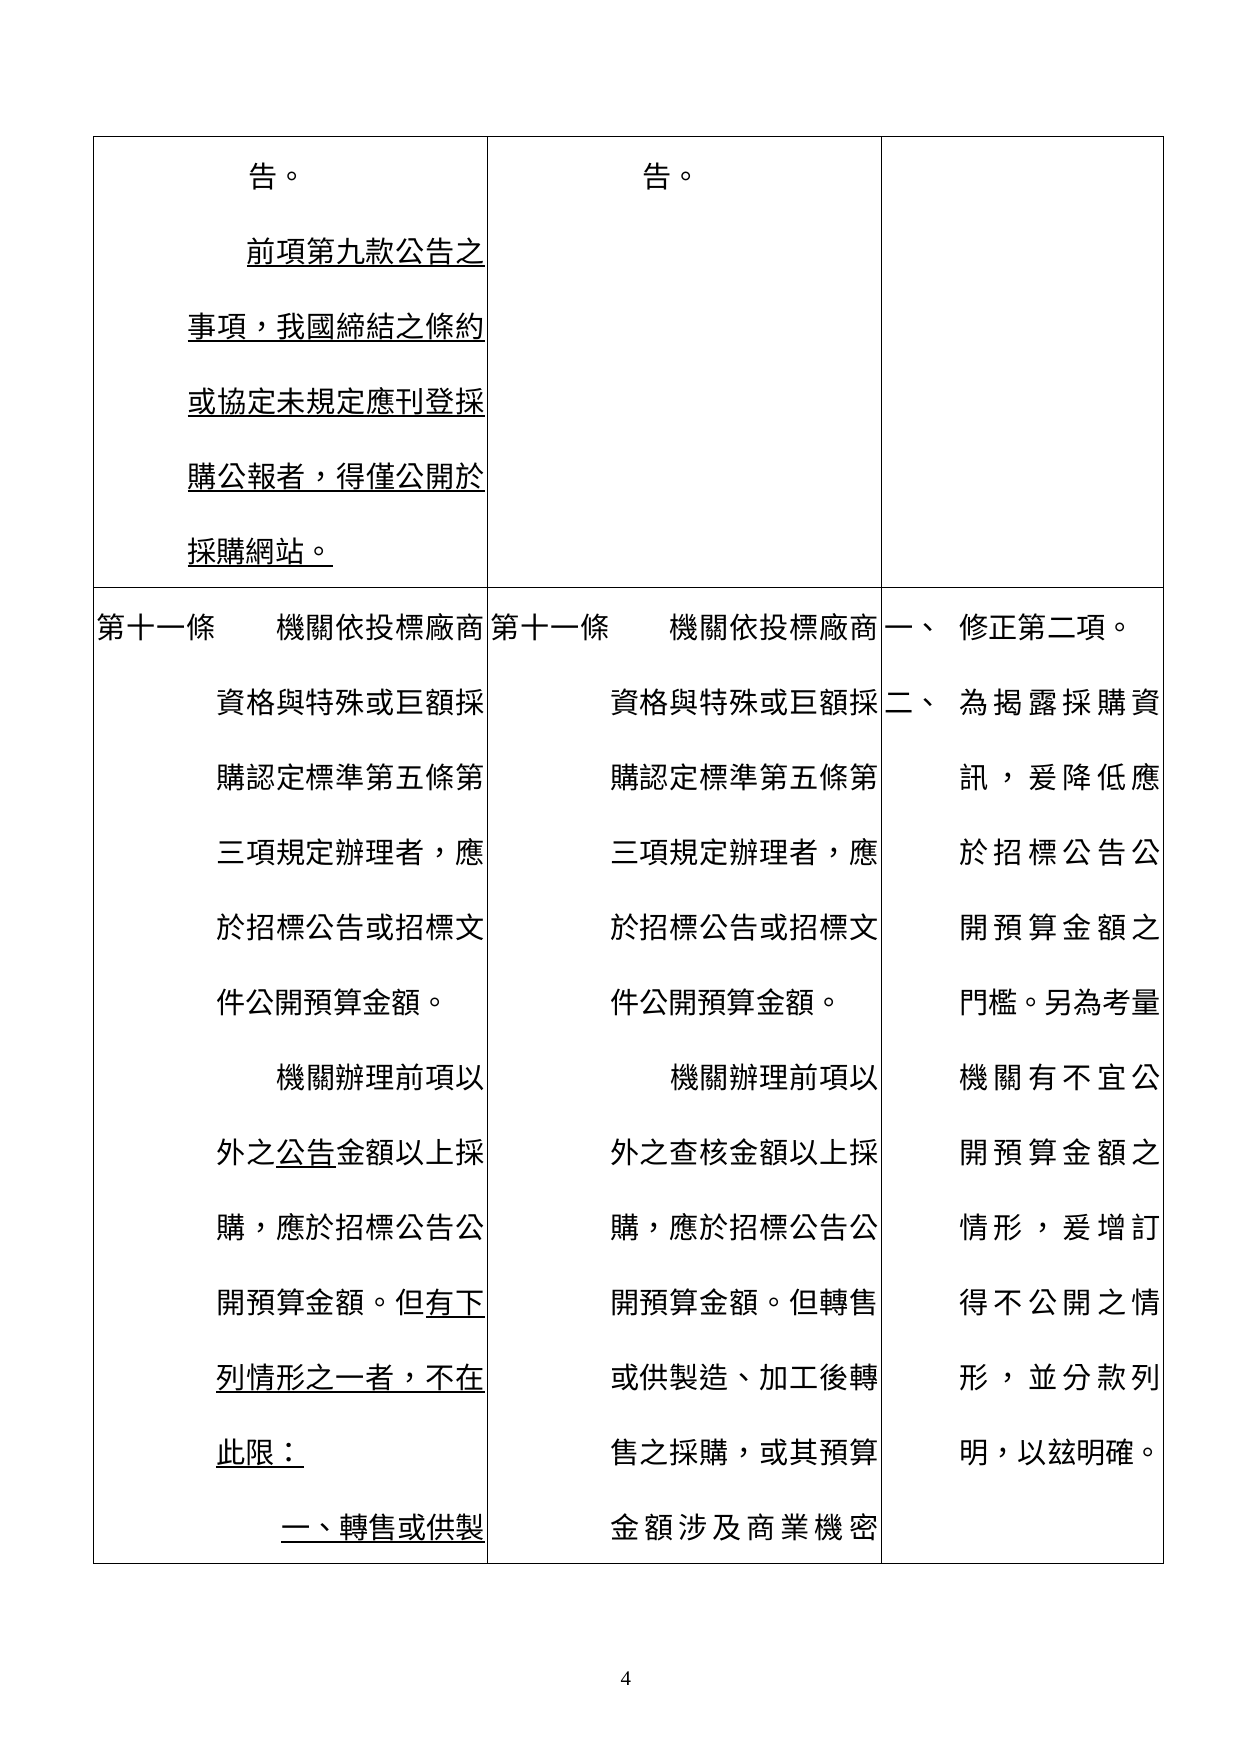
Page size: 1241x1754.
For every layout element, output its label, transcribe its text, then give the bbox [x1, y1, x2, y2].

table_cell 告。 前項第九款公告之事項，我國締結之條約或協定未規定應刊登採購公報者，得僅公開於採購網站。 [94, 137, 487, 587]
table_cell 告。 [488, 137, 881, 587]
table_cell 第十一條 機關依投標廠商資格與特殊或巨額採購認定標準第五條第三項規定辦理者，應於招標公告或招標文件公開預算金額。 機關辦理前項以外之公告金額以上採購，應於招標公告公開預算金額。但有下列情形之一者，不在此限： 一、轉售或供製 [94, 588, 487, 1563]
table_cell 修正第二項。 為揭露採購資訊，爰降低應於招標公告公開預算金額之門檻。另為考量機關有不宜公開預算金額之情形，爰增訂得不公開之情形，並分款列明，以玆明確。 [882, 588, 1163, 1563]
table_cell 第十一條 機關依投標廠商資格與特殊或巨額採購認定標準第五條第三項規定辦理者，應於招標公告或招標文件公開預算金額。 機關辦理前項以外之查核金額以上採購，應於招標公告公開預算金額。但轉售或供製造、加工後轉售之採購，或其預算金額涉及商業機密 [488, 588, 881, 1563]
table_cell [882, 137, 1163, 587]
